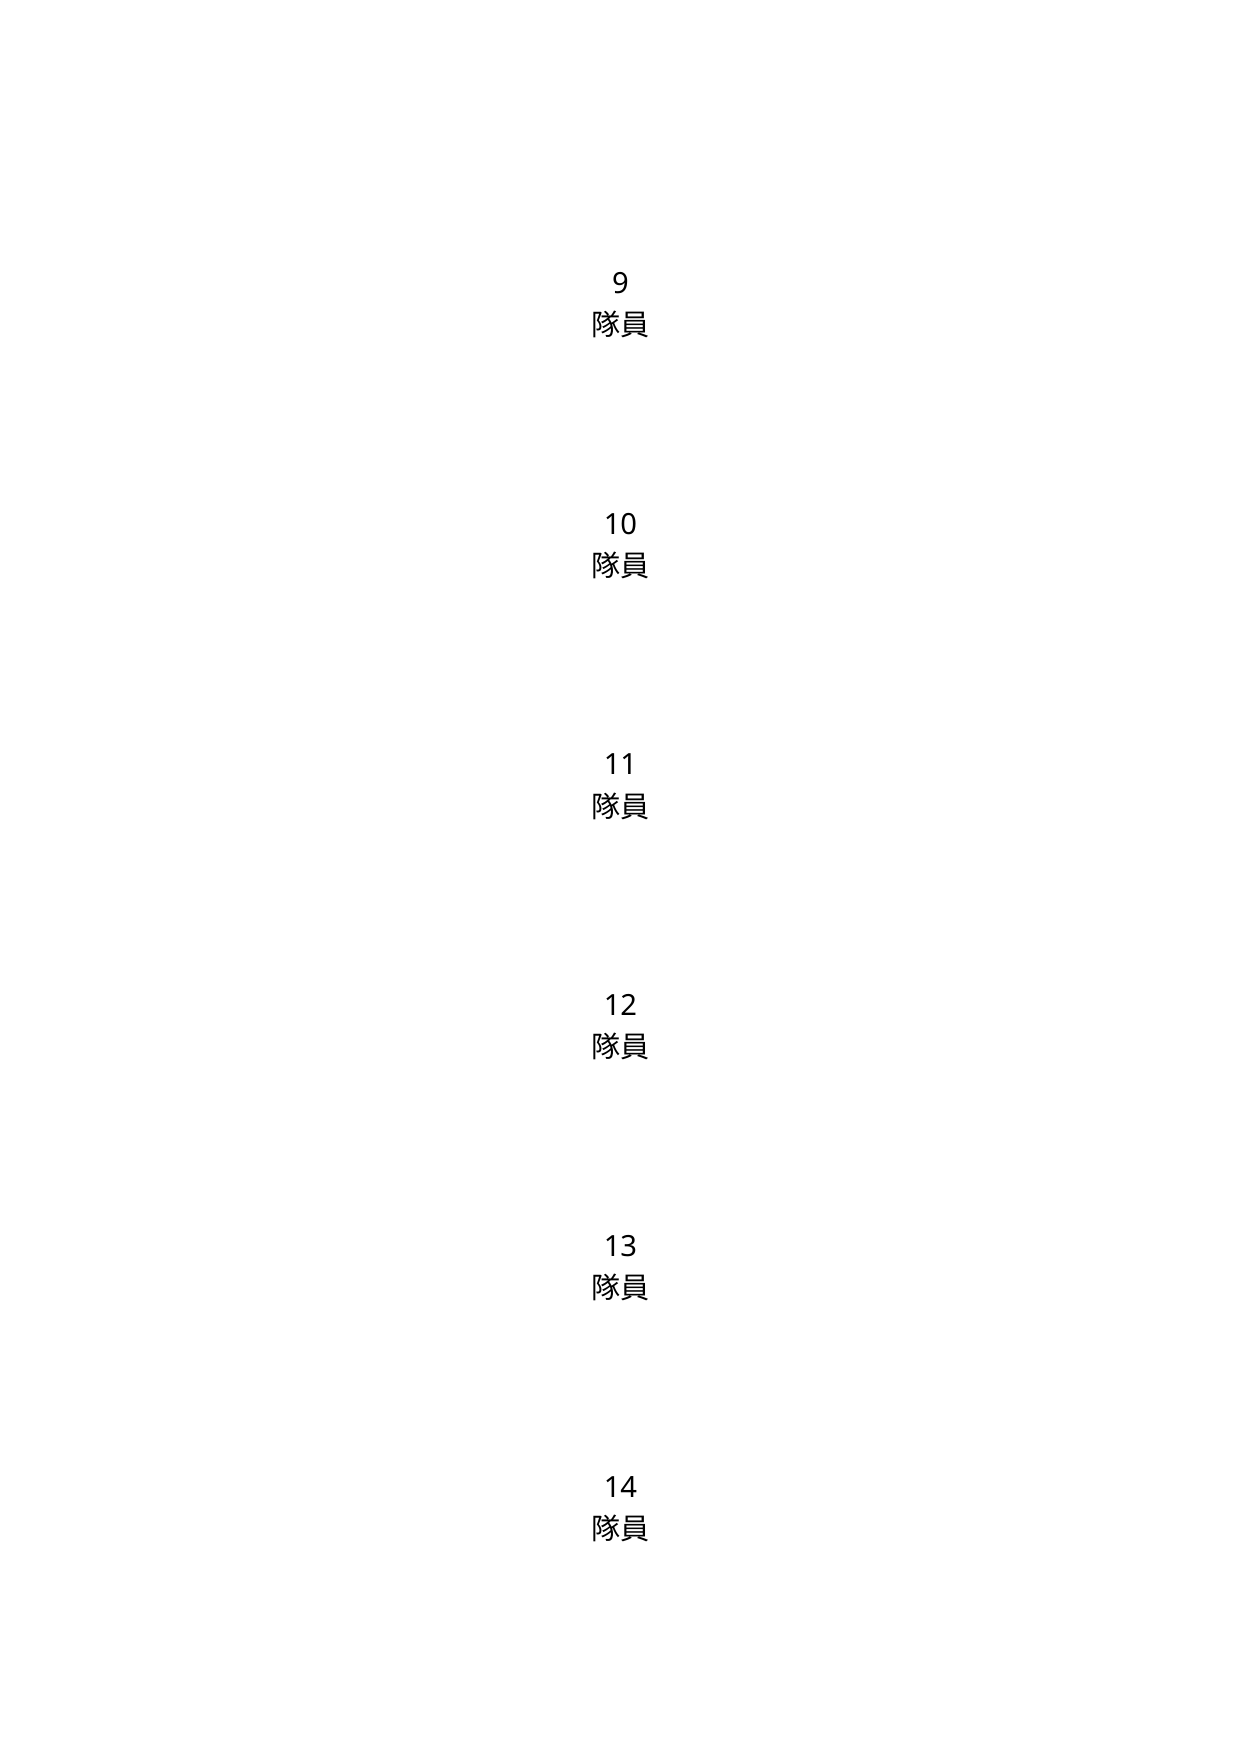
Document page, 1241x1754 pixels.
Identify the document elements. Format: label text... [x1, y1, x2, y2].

text 隊員 [89, 1024, 1152, 1066]
text 13 [89, 1225, 1152, 1265]
text 11 [89, 744, 1152, 783]
text 隊員 [89, 1265, 1152, 1307]
text 9 [89, 262, 1152, 302]
text 隊員 [89, 783, 1152, 826]
text 12 [89, 984, 1152, 1024]
text 隊員 [89, 543, 1152, 585]
text 隊員 [89, 302, 1152, 344]
text 14 [89, 1466, 1152, 1506]
text 隊員 [89, 1506, 1152, 1548]
text 10 [89, 503, 1152, 543]
